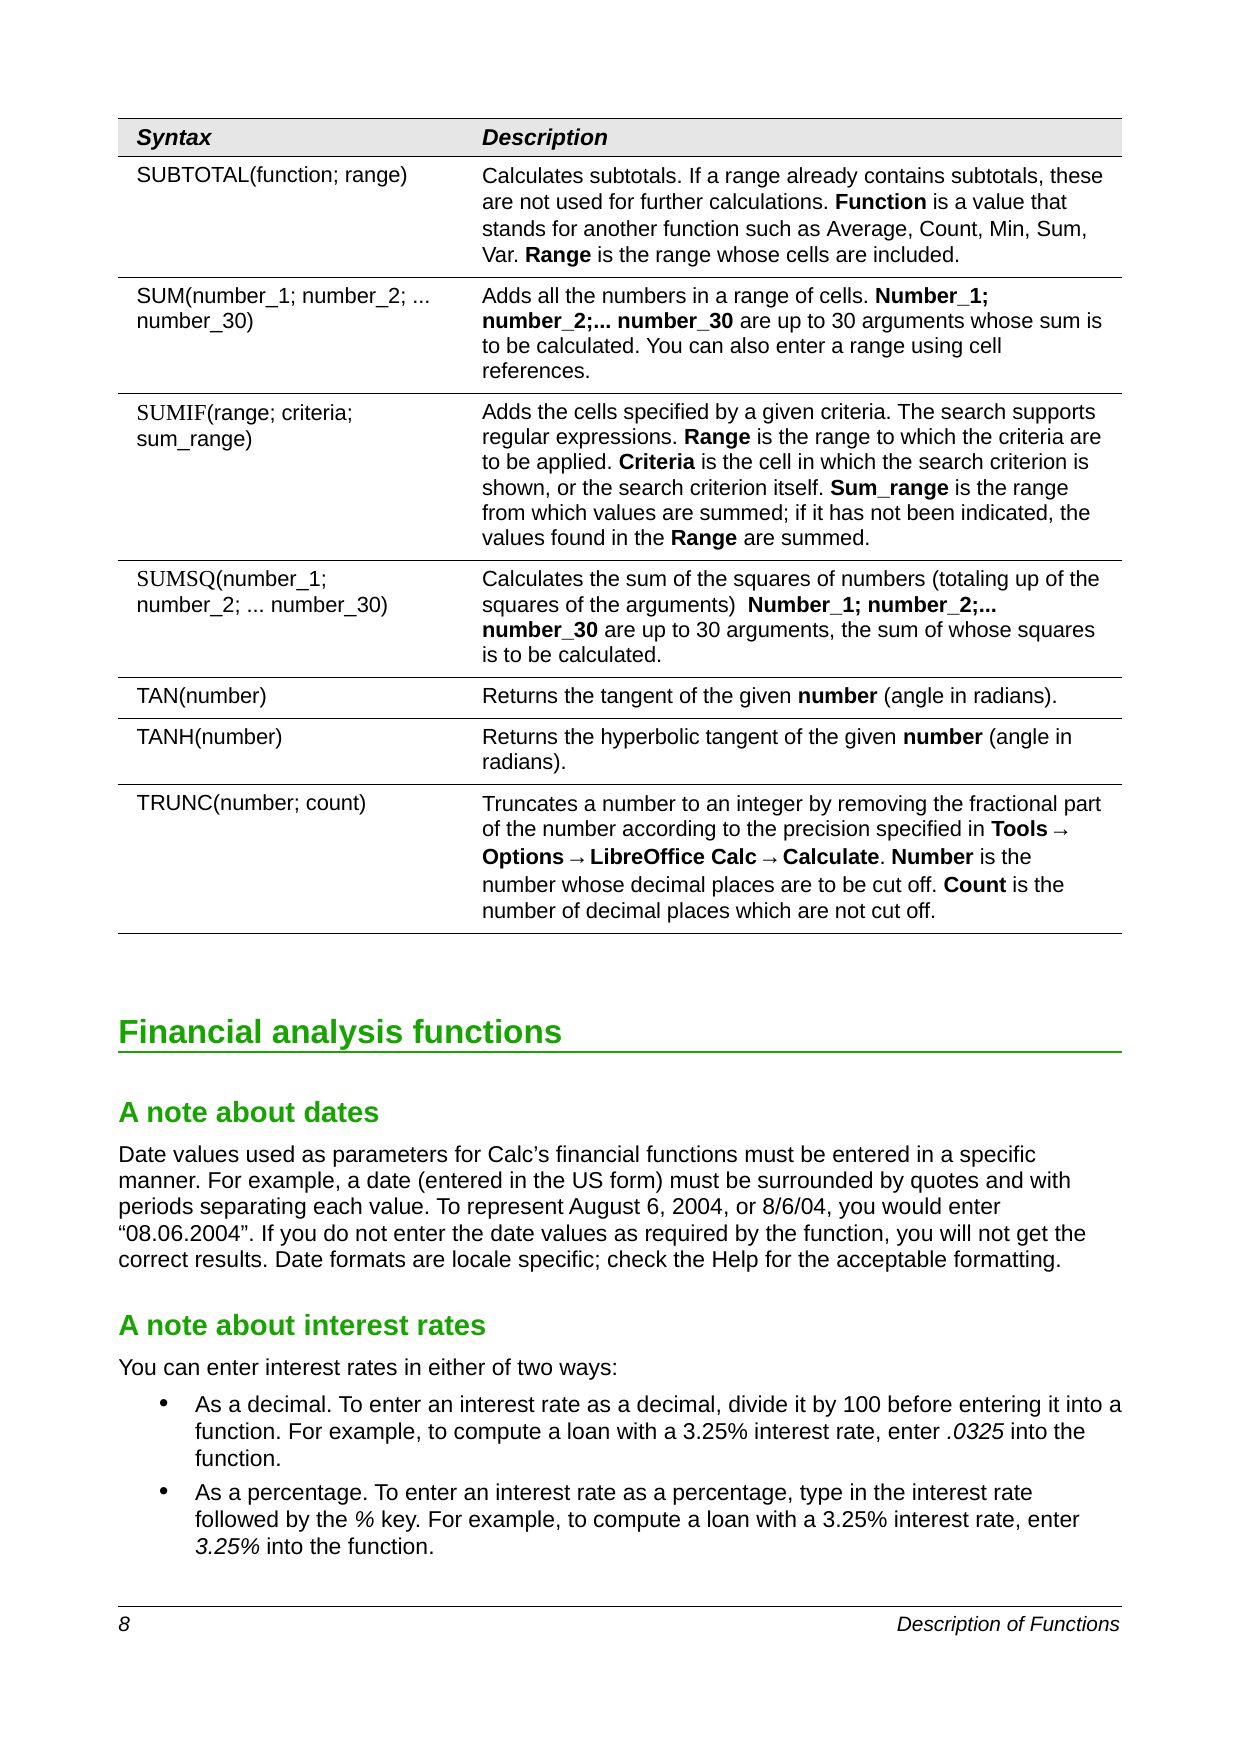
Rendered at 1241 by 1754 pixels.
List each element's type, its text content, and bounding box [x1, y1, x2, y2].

text You can enter interest rates in either of two ways: [118, 1354, 1122, 1380]
table_cell SUBTOTAL(function; range) [118, 157, 464, 277]
list As a decimal. To enter an interest rate as a decimal, divide it by 100 before entering it into a function. For example, to compute a loan with a 3.25% interest rate, enter .0325 into the function. [156, 1389, 1122, 1471]
table_cell Truncates a number to an integer by removing the fractional part of the number according to the precision specified in Tools → Options → LibreOffice Calc → Calculate. Number is the number whose decimal places are to be cut off. Count is the number of decimal places which are not cut off. [464, 785, 1122, 933]
table_cell Returns the hyperbolic tangent of the given number (angle in radians). [464, 719, 1122, 784]
table_cell TAN(number) [118, 678, 464, 718]
table_cell Calculates subtotals. If a range already contains subtotals, these are not used for further calculations. Function is a value that stands for another function such as Average, Count, Min, Sum, Var. Range is the range whose cells are included. [464, 157, 1122, 277]
table_cell TRUNC(number; count) [118, 785, 464, 933]
table_cell Calculates the sum of the squares of numbers (totaling up of the squares of the arguments) Number_1; number_2;... number_30 are up to 30 arguments, the sum of whose squares is to be calculated. [464, 561, 1122, 677]
table_cell Returns the tangent of the given number (angle in radians). [464, 678, 1122, 718]
table_header Description [464, 119, 1122, 156]
table_cell Adds all the numbers in a range of cells. Number_1; number_2;... number_30 are up to 30 arguments whose sum is to be calculated. You can also enter a range using cell references. [464, 278, 1122, 393]
table_cell TANH(number) [118, 719, 464, 784]
subtitle Financial analysis functions [118, 1012, 1122, 1051]
table_cell Adds the cells specified by a given criteria. The search supports regular expressions. Range is the range to which the criteria are to be applied. Criteria is the cell in which the search criterion is shown, or the search criterion itself. Sum_range is the range from which values are summed; if it has not been indicated, the values found in the Range are summed. [464, 394, 1122, 560]
table_cell SUMIF(range; criteria; sum_range) [118, 394, 464, 560]
subtitle A note about interest rates [118, 1308, 1122, 1341]
table_cell SUMSQ(number_1; number_2; ... number_30) [118, 561, 464, 677]
table_header Syntax [118, 119, 464, 156]
text Date values used as parameters for Calc’s financial functions must be entered in a specific manner. For example, a date (entered in the US form) must be surrounded by quotes and with periods separating each value. To represent August 6, 2004, or 8/6/04, you would enter “08.06.2004”. If you do not enter the date values as required by the function, you will not get the correct results. Date formats are locale specific; check the Help for the acceptable formatting. [118, 1141, 1122, 1272]
table_cell SUM(number_1; number_2; ... number_30) [118, 278, 464, 393]
list As a percentage. To enter an interest rate as a percentage, type in the interest rate followed by the % key. For example, to compute a loan with a 3.25% interest rate, enter 3.25% into the function. [156, 1477, 1122, 1559]
subtitle A note about dates [118, 1094, 1122, 1128]
